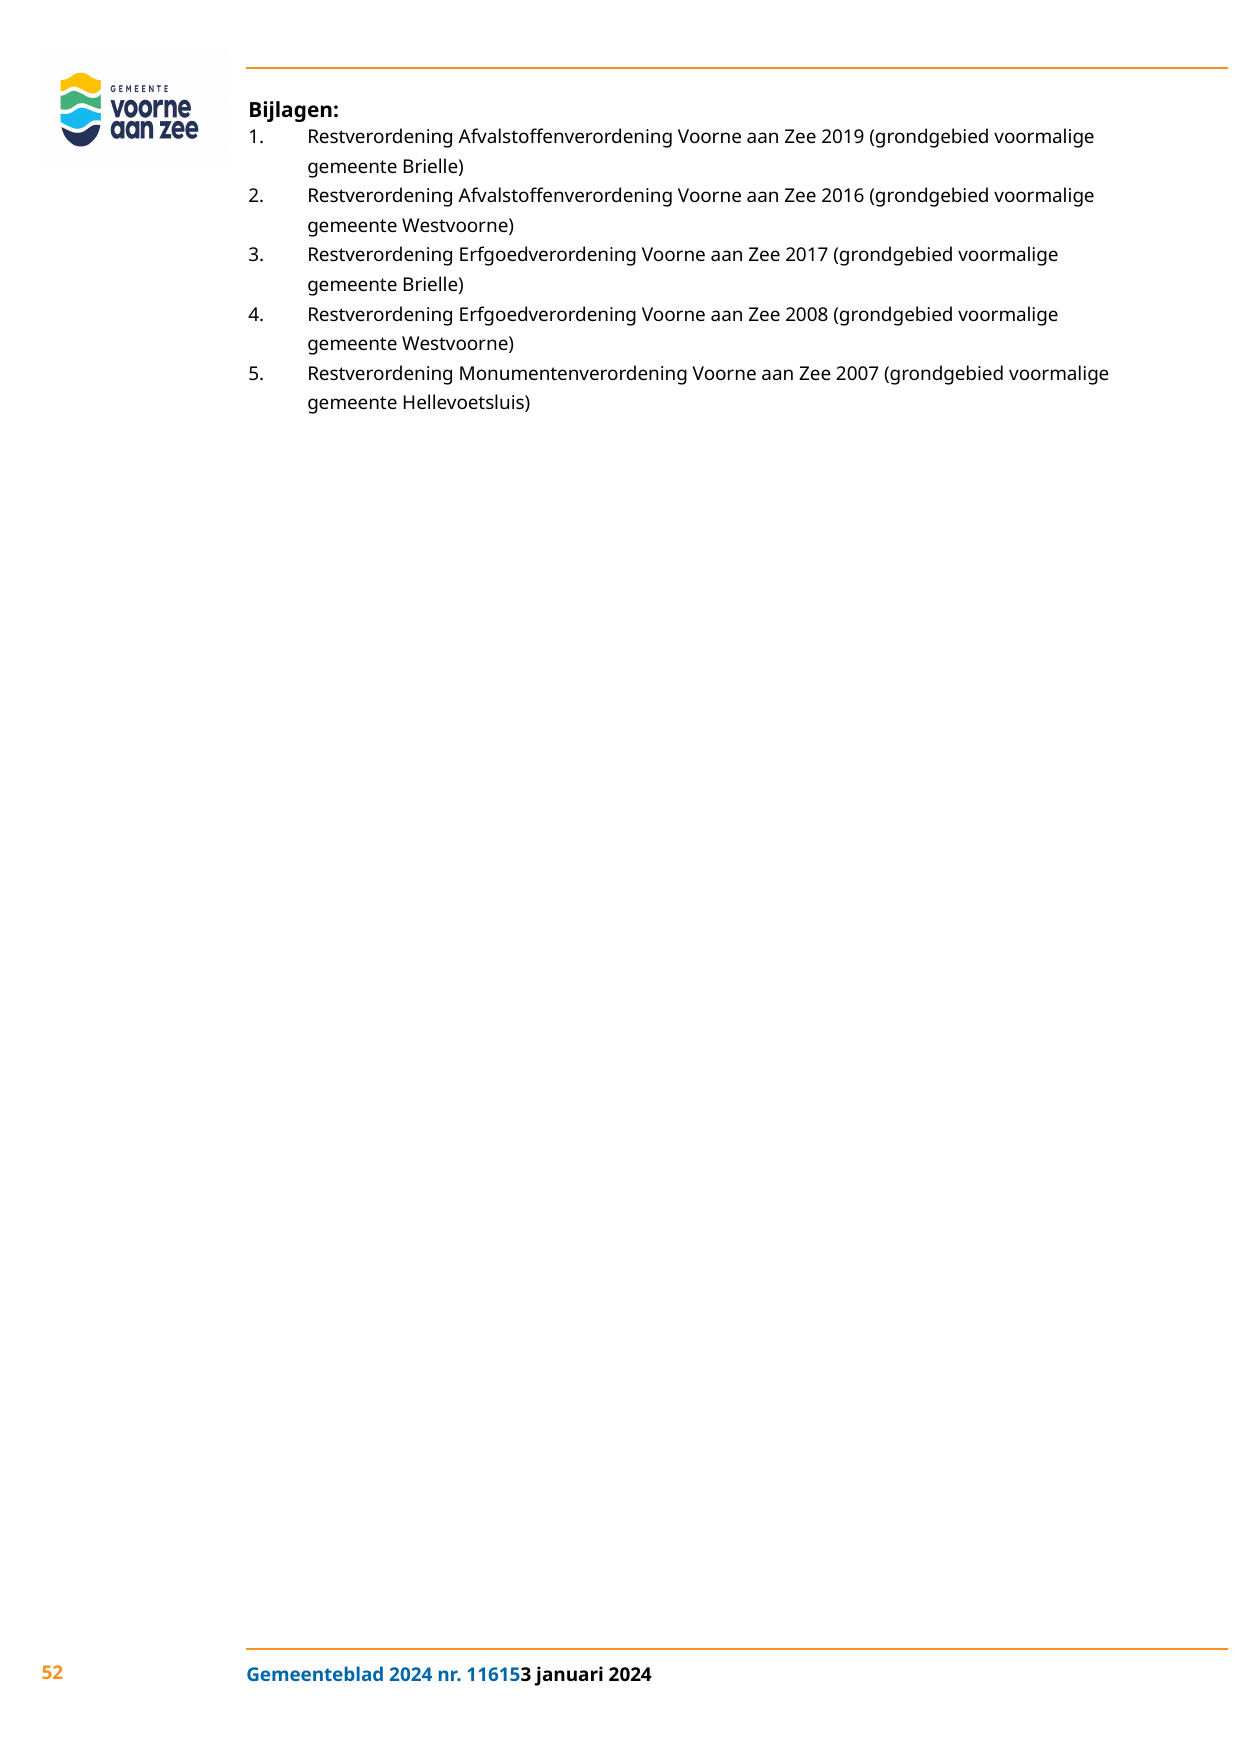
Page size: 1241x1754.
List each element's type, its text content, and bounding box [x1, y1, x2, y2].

text Bijlagen: [248, 95, 1152, 123]
list Restverordening Afvalstoffenverordening Voorne aan Zee 2019 (grondgebied voormalige gemeente Brielle) [248, 123, 1152, 179]
list Restverordening Monumentenverordening Voorne aan Zee 2007 (grondgebied voormalige gemeente Hellevoetsluis) [248, 360, 1152, 415]
list Restverordening Erfgoedverordening Voorne aan Zee 2017 (grondgebied voormalige gemeente Brielle) [248, 242, 1152, 297]
list Restverordening Afvalstoffenverordening Voorne aan Zee 2016 (grondgebied voormalige gemeente Westvoorne) [248, 182, 1152, 238]
picture [41, 47, 231, 172]
list Restverordening Erfgoedverordening Voorne aan Zee 2008 (grondgebied voormalige gemeente Westvoorne) [248, 301, 1152, 356]
